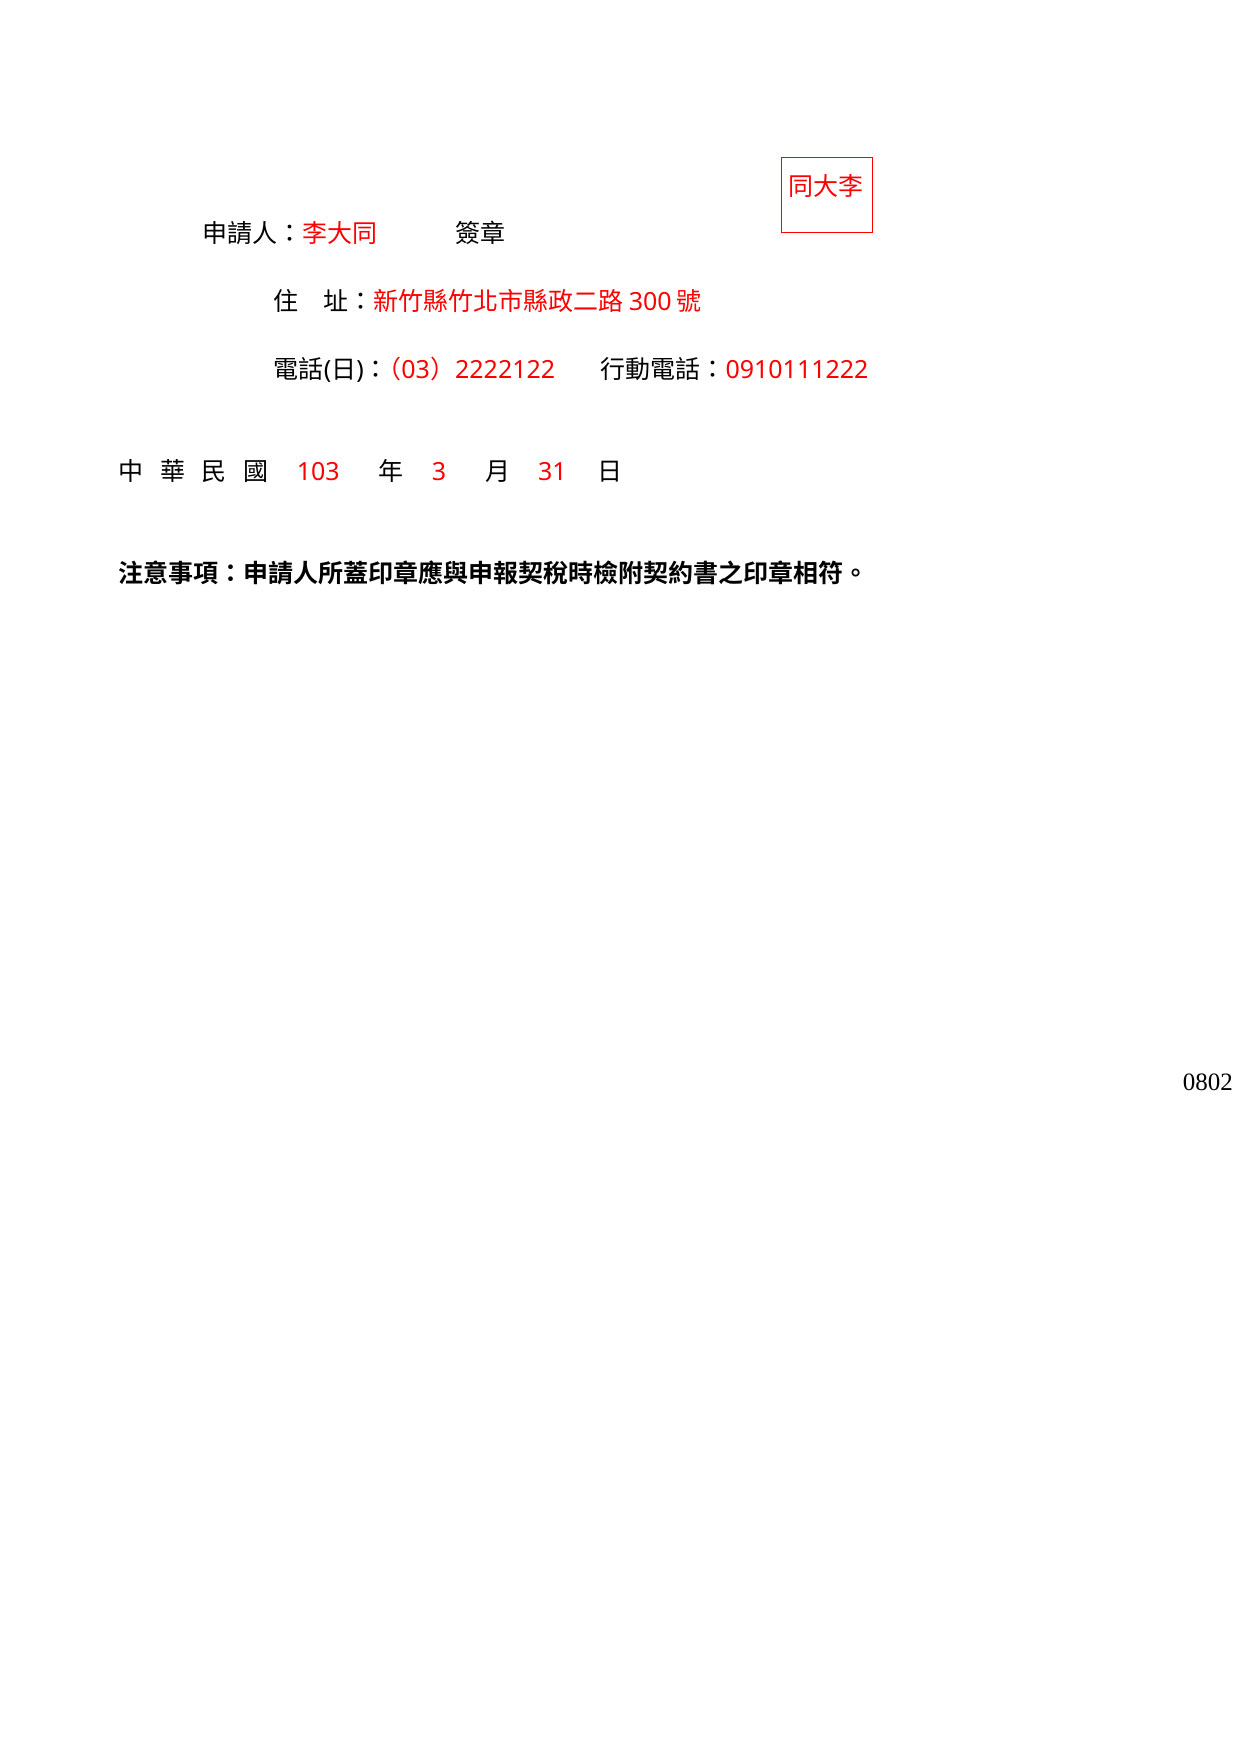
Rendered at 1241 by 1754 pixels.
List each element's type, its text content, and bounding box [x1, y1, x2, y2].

text 李 [839, 173, 864, 217]
text 0802 [1183, 1070, 1238, 1095]
text 電話(日)：（03）2222122 行動電話：0910111222 [118, 334, 1122, 402]
text 注意事項：申請人所蓋印章應與申報契稅時檢附契約書之印章相符。 [118, 537, 1122, 605]
text 中 華 民 國 103 年 3 月 31 日 [118, 436, 1122, 503]
text 大同 [789, 173, 839, 217]
text 申請人：李大同 簽章 [118, 198, 1122, 266]
text 住 址：新竹縣竹北市縣政二路300號 [118, 266, 1122, 334]
